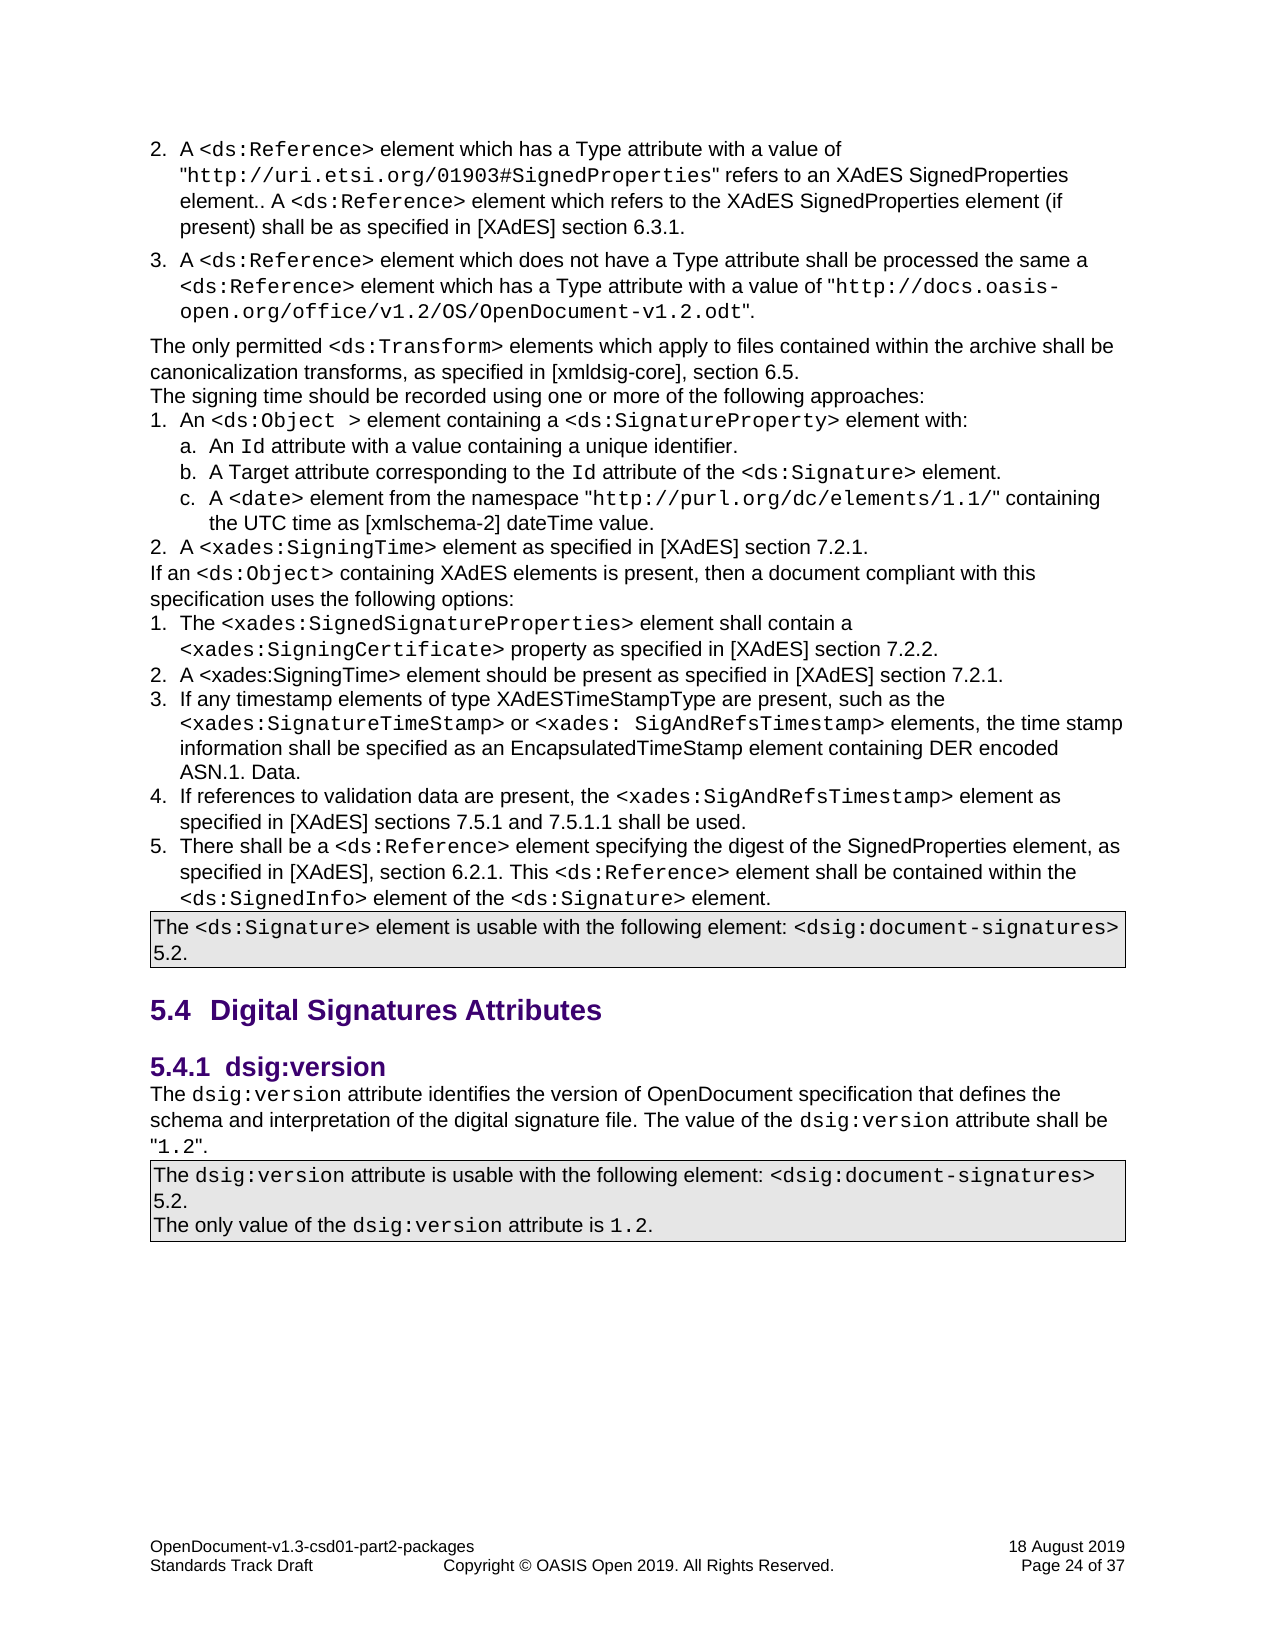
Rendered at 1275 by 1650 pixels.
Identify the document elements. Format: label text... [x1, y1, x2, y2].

list The only value of the dsig:version attribute is 1.2. [151, 1209, 1125, 1241]
list The <ds:Signature> element is usable with the following element: <dsig:document-signatures> 5.2. [151, 912, 1125, 967]
list A <ds:Reference> element which has a Type attribute with a value of "http://uri.etsi.org/01903#SignedProperties" refers to an XAdES SignedProperties element.. A <ds:Reference> element which refers to the XAdES SignedProperties element (if present) shall be as specified in [XAdES] section 6.3.1. [150, 137, 1125, 239]
list A <ds:Reference> element which does not have a Type attribute shall be processed the same a <ds:Reference> element which has a Type attribute with a value of "http://docs.oasis-open.org/office/v1.2/OS/OpenDocument-v1.2.odt". [150, 248, 1125, 325]
list A <date> element from the namespace "http://purl.org/dc/elements/1.1/" containing the UTC time as [xmlschema-2] dateTime value. [179, 485, 1125, 535]
list The dsig:version attribute is usable with the following element: <dsig:document-signatures> 5.2. [151, 1161, 1125, 1209]
list An <ds:Object > element containing a <ds:SignatureProperty> element with: [150, 408, 1125, 434]
text The dsig:version attribute identifies the version of OpenDocument specification that defines the schema and interpretation of the digital signature file. The value of the dsig:version attribute shall be "1.2". [150, 1082, 1125, 1160]
text If an <ds:Object> containing XAdES elements is present, then a document compliant with this specification uses the following options: [150, 561, 1125, 611]
list A <xades:SigningTime> element should be present as specified in [XAdES] section 7.2.1. [150, 662, 1125, 686]
subtitle dsig:version [150, 1051, 1125, 1082]
list If any timestamp elements of type XAdESTimeStampType are present, such as the <xades:SignatureTimeStamp> or <xades: SigAndRefsTimestamp> elements, the time stamp information shall be specified as an EncapsulatedTimeStamp element containing DER encoded ASN.1. Data. [150, 686, 1125, 784]
subtitle Digital Signatures Attributes [150, 992, 1125, 1026]
list There shall be a <ds:Reference> element specifying the digest of the SignedProperties element, as specified in [XAdES], section 6.2.1. This <ds:Reference> element shall be contained within the <ds:SignedInfo> element of the <ds:Signature> element. [150, 834, 1125, 911]
list If references to validation data are present, the <xades:SigAndRefsTimestamp> element as specified in [XAdES] sections 7.5.1 and 7.5.1.1 shall be used. [150, 784, 1125, 834]
list The <xades:SignedSignatureProperties> element shall contain a <xades:SigningCertificate> property as specified in [XAdES] section 7.2.2. [150, 611, 1125, 662]
list A Target attribute corresponding to the Id attribute of the <ds:Signature> element. [179, 459, 1125, 485]
list A <xades:SigningTime> element as specified in [XAdES] section 7.2.1. [150, 535, 1125, 561]
list An Id attribute with a value containing a unique identifier. [179, 434, 1125, 459]
text The only permitted <ds:Transform> elements which apply to files contained within the archive shall be canonicalization transforms, as specified in [xmldsig-core], section 6.5. [150, 334, 1125, 384]
text The signing time should be recorded using one or more of the following approaches: [150, 384, 1125, 408]
